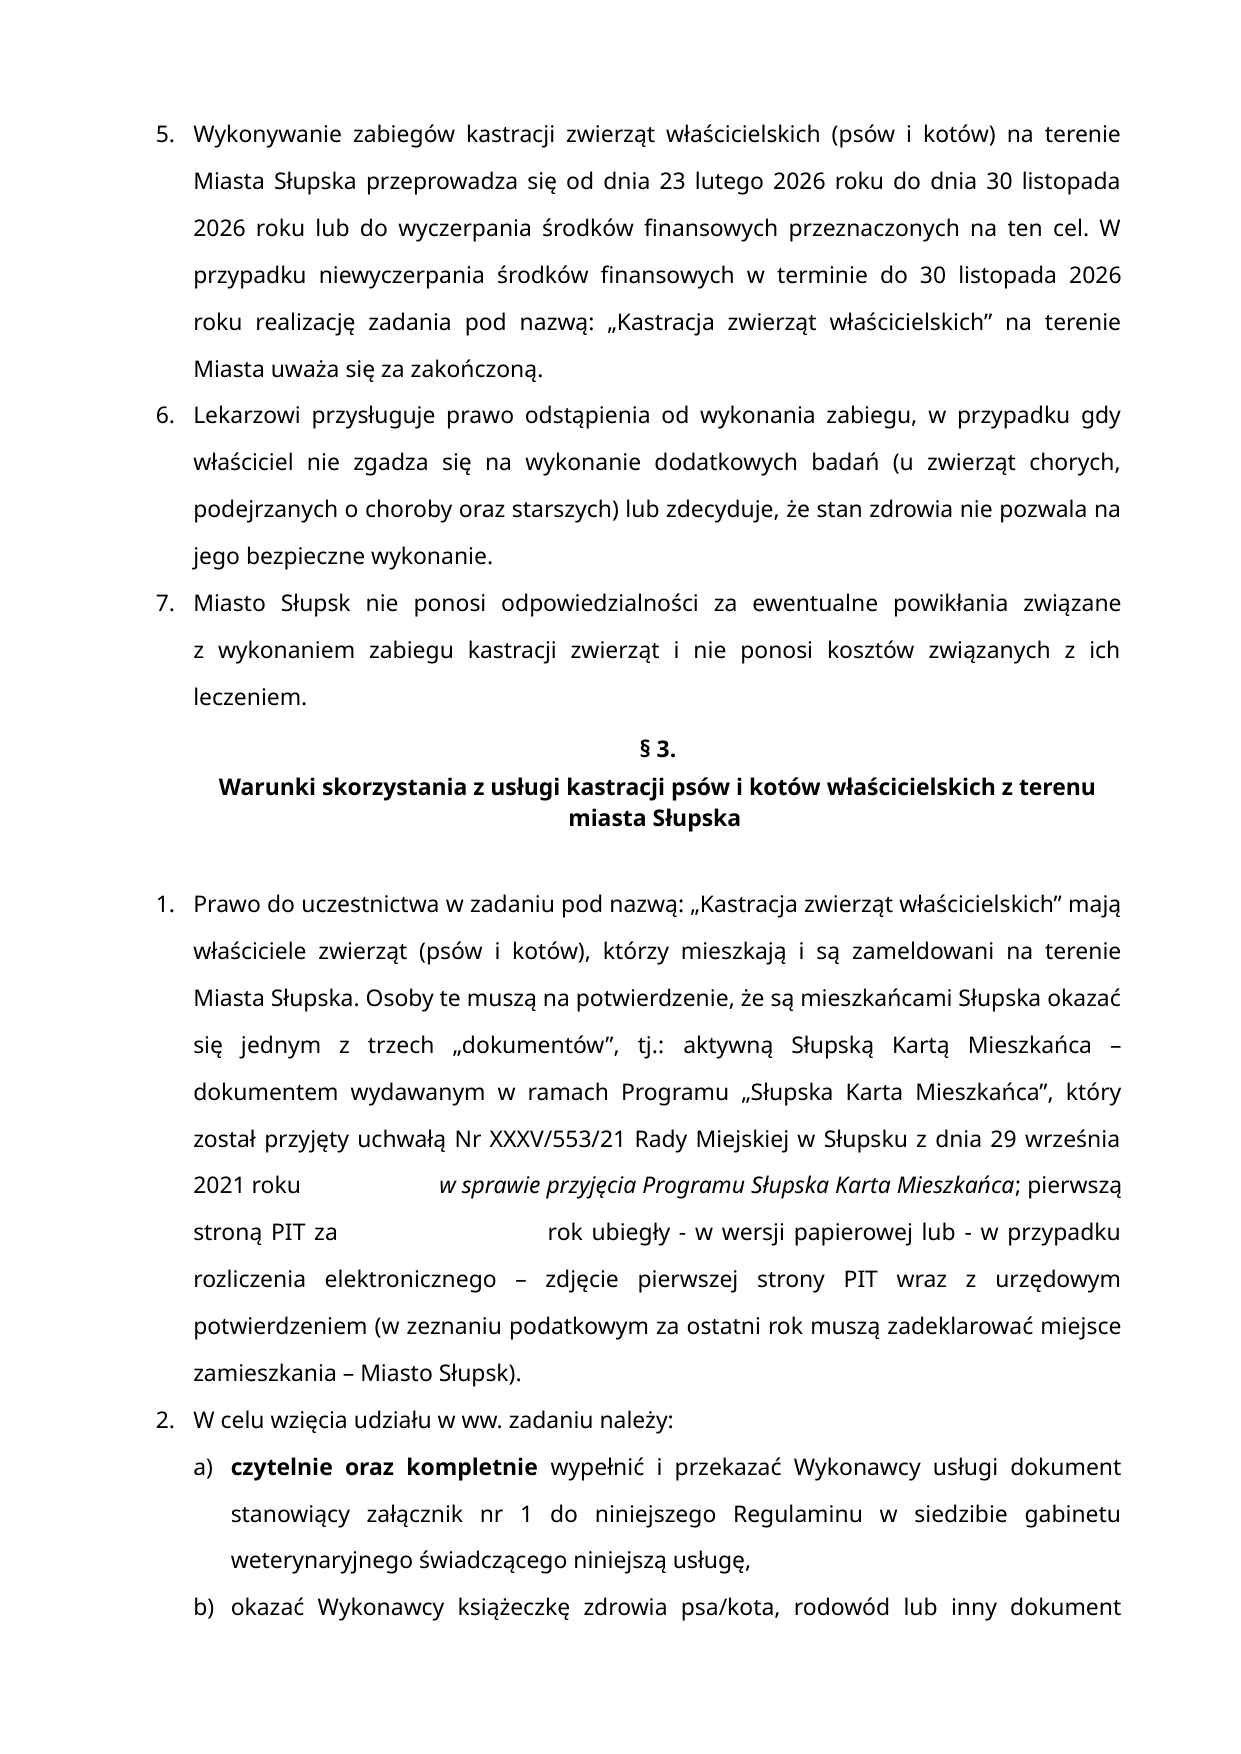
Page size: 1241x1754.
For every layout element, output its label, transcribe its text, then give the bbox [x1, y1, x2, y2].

list § 3. [156, 733, 1122, 765]
list Prawo do uczestnictwa w zadaniu pod nazwą: „Kastracja zwierząt właścicielskich” mają właściciele zwierząt (psów i kotów), którzy mieszkają i są zameldowani na terenie Miasta Słupska. Osoby te muszą na potwierdzenie, że są mieszkańcami Słupska okazać się jednym z trzech „dokumentów”, tj.: aktywną Słupską Kartą Mieszkańca – dokumentem wydawanym w ramach Programu „Słupska Karta Mieszkańca”, który został przyjęty uchwałą Nr XXXV/553/21 Rady Miejskiej w Słupsku z dnia 29 września 2021 roku w sprawie przyjęcia Programu Słupska Karta Mieszkańca; pierwszą stroną PIT za rok ubiegły - w wersji papierowej lub - w przypadku rozliczenia elektronicznego – zdjęcie pierwszej strony PIT wraz z urzędowym potwierdzeniem (w zeznaniu podatkowym za ostatni rok muszą zadeklarować miejsce zamieszkania – Miasto Słupsk). [156, 888, 1122, 1388]
list okazać Wykonawcy książeczkę zdrowia psa/kota, rodowód lub inny dokument [193, 1591, 1122, 1622]
list W celu wzięcia udziału w ww. zadaniu należy: [156, 1404, 1122, 1435]
list Miasto Słupsk nie ponosi odpowiedzialności za ewentualne powikłania związane z wykonaniem zabiegu kastracji zwierząt i nie ponosi kosztów związanych z ich leczeniem. [156, 587, 1122, 712]
list Wykonywanie zabiegów kastracji zwierząt właścicielskich (psów i kotów) na terenie Miasta Słupska przeprowadza się od dnia 23 lutego 2026 roku do dnia 30 listopada 2026 roku lub do wyczerpania środków finansowych przeznaczonych na ten cel. W przypadku niewyczerpania środków finansowych w terminie do 30 listopada 2026 roku realizację zadania pod nazwą: „Kastracja zwierząt właścicielskich” na terenie Miasta uważa się za zakończoną. [156, 118, 1122, 384]
list czytelnie oraz kompletnie wypełnić i przekazać Wykonawcy usługi dokument stanowiący załącznik nr 1 do niniejszego Regulaminu w siedzibie gabinetu weterynaryjnego świadczącego niniejszą usługę, [193, 1451, 1122, 1576]
list Lekarzowi przysługuje prawo odstąpienia od wykonania zabiegu, w przypadku gdy właściciel nie zgadza się na wykonanie dodatkowych badań (u zwierząt chorych, podejrzanych o choroby oraz starszych) lub zdecyduje, że stan zdrowia nie pozwala na jego bezpieczne wykonanie. [156, 399, 1122, 571]
list Warunki skorzystania z usługi kastracji psów i kotów właścicielskich z terenu miasta Słupska [156, 771, 1122, 833]
